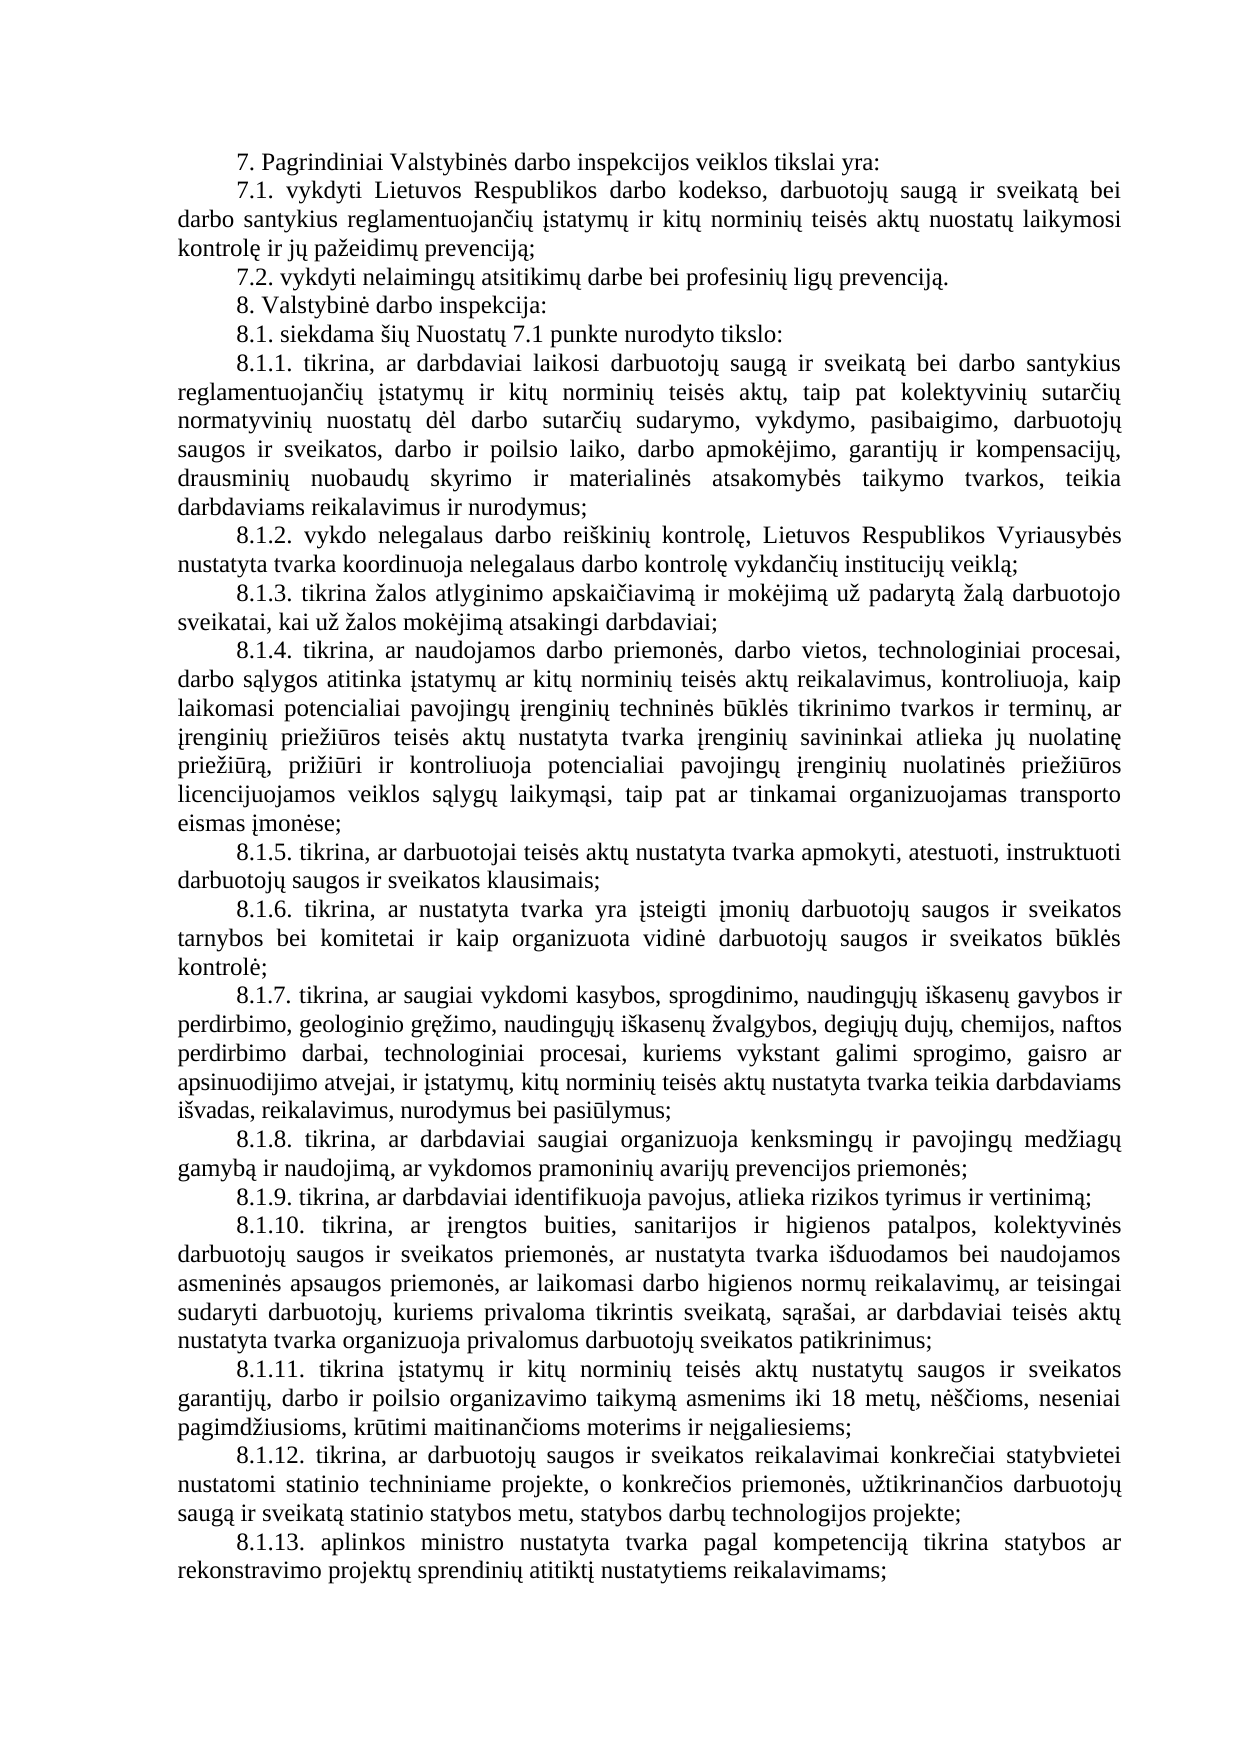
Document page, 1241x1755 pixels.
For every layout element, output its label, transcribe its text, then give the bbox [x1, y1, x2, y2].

text 8.1.1. tikrina, ar darbdaviai laikosi darbuotojų saugą ir sveikatą bei darbo santykius reglamentuojančių įstatymų ir kitų norminių teisės aktų, taip pat kolektyvinių sutarčių normatyvinių nuostatų dėl darbo sutarčių sudarymo, vykdymo, pasibaigimo, darbuotojų saugos ir sveikatos, darbo ir poilsio laiko, darbo apmokėjimo, garantijų ir kompensacijų, drausminių nuobaudų skyrimo ir materialinės atsakomybės taikymo tvarkos, teikia darbdaviams reikalavimus ir nurodymus; [177, 348, 1122, 521]
text 8.1.4. tikrina, ar naudojamos darbo priemonės, darbo vietos, technologiniai procesai, darbo sąlygos atitinka įstatymų ar kitų norminių teisės aktų reikalavimus, kontroliuoja, kaip laikomasi potencialiai pavojingų įrenginių techninės būklės tikrinimo tvarkos ir terminų, ar įrenginių priežiūros teisės aktų nustatyta tvarka įrenginių savininkai atlieka jų nuolatinę priežiūrą, prižiūri ir kontroliuoja potencialiai pavojingų įrenginių nuolatinės priežiūros licencijuojamos veiklos sąlygų laikymąsi, taip pat ar tinkamai organizuojamas transporto eismas įmonėse; [177, 636, 1122, 837]
text 8.1.8. tikrina, ar darbdaviai saugiai organizuoja kenksmingų ir pavojingų medžiagų gamybą ir naudojimą, ar vykdomos pramoninių avarijų prevencijos priemonės; [177, 1124, 1122, 1182]
text 8.1.10. tikrina, ar įrengtos buities, sanitarijos ir higienos patalpos, kolektyvinės darbuotojų saugos ir sveikatos priemonės, ar nustatyta tvarka išduodamos bei naudojamos asmeninės apsaugos priemonės, ar laikomasi darbo higienos normų reikalavimų, ar teisingai sudaryti darbuotojų, kuriems privaloma tikrintis sveikatą, sąrašai, ar darbdaviai teisės aktų nustatyta tvarka organizuoja privalomus darbuotojų sveikatos patikrinimus; [177, 1211, 1122, 1354]
text 8. Valstybinė darbo inspekcija: [177, 291, 1122, 319]
text 8.1.6. tikrina, ar nustatyta tvarka yra įsteigti įmonių darbuotojų saugos ir sveikatos tarnybos bei komitetai ir kaip organizuota vidinė darbuotojų saugos ir sveikatos būklės kontrolė; [177, 894, 1122, 981]
text 8.1. siekdama šių Nuostatų 7.1 punkte nurodyto tikslo: [177, 319, 1122, 348]
text 7.2. vykdyti nelaimingų atsitikimų darbe bei profesinių ligų prevenciją. [177, 262, 1122, 291]
text 8.1.2. vykdo nelegalaus darbo reiškinių kontrolę, Lietuvos Respublikos Vyriausybės nustatyta tvarka koordinuoja nelegalaus darbo kontrolę vykdančių institucijų veiklą; [177, 521, 1122, 578]
text 8.1.7. tikrina, ar saugiai vykdomi kasybos, sprogdinimo, naudingųjų iškasenų gavybos ir perdirbimo, geologinio gręžimo, naudingųjų iškasenų žvalgybos, degiųjų dujų, chemijos, naftos perdirbimo darbai, technologiniai procesai, kuriems vykstant galimi sprogimo, gaisro ar apsinuodijimo atvejai, ir įstatymų, kitų norminių teisės aktų nustatyta tvarka teikia darbdaviams išvadas, reikalavimus, nurodymus bei pasiūlymus; [177, 981, 1122, 1124]
text 8.1.5. tikrina, ar darbuotojai teisės aktų nustatyta tvarka apmokyti, atestuoti, instruktuoti darbuotojų saugos ir sveikatos klausimais; [177, 837, 1122, 894]
text 7.1. vykdyti Lietuvos Respublikos darbo kodekso, darbuotojų saugą ir sveikatą bei darbo santykius reglamentuojančių įstatymų ir kitų norminių teisės aktų nuostatų laikymosi kontrolę ir jų pažeidimų prevenciją; [177, 176, 1122, 262]
text 8.1.11. tikrina įstatymų ir kitų norminių teisės aktų nustatytų saugos ir sveikatos garantijų, darbo ir poilsio organizavimo taikymą asmenims iki 18 metų, nėščioms, neseniai pagimdžiusioms, krūtimi maitinančioms moterims ir neįgaliesiems; [177, 1354, 1122, 1441]
text 7. Pagrindiniai Valstybinės darbo inspekcijos veiklos tikslai yra: [177, 147, 1122, 176]
text 8.1.3. tikrina žalos atlyginimo apskaičiavimą ir mokėjimą už padarytą žalą darbuotojo sveikatai, kai už žalos mokėjimą atsakingi darbdaviai; [177, 578, 1122, 636]
text 8.1.9. tikrina, ar darbdaviai identifikuoja pavojus, atlieka rizikos tyrimus ir vertinimą; [177, 1182, 1122, 1211]
text 8.1.13. aplinkos ministro nustatyta tvarka pagal kompetenciją tikrina statybos ar rekonstravimo projektų sprendinių atitiktį nustatytiems reikalavimams; [177, 1527, 1122, 1584]
text 8.1.12. tikrina, ar darbuotojų saugos ir sveikatos reikalavimai konkrečiai statybvietei nustatomi statinio techniniame projekte, o konkrečios priemonės, užtikrinančios darbuotojų saugą ir sveikatą statinio statybos metu, statybos darbų technologijos projekte; [177, 1441, 1122, 1527]
